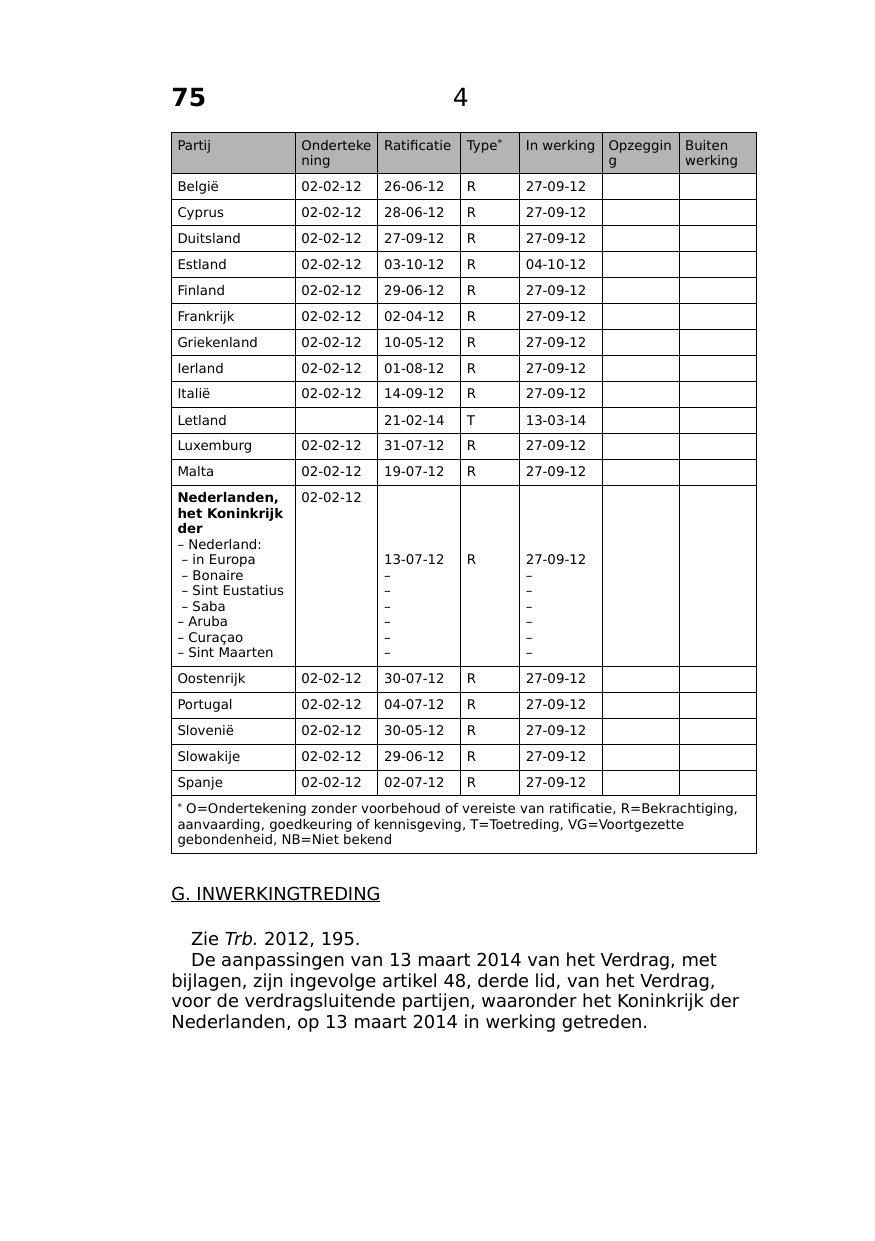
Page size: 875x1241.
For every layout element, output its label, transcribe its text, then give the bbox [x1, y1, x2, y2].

table_cell R [461, 278, 519, 303]
subtitle G. INWERKINGTREDING [171, 883, 756, 904]
table_cell [680, 693, 756, 718]
table_cell – [520, 615, 602, 630]
table_cell [603, 646, 679, 666]
table_cell 27-09-12 [520, 771, 602, 795]
table_cell 02-02-12 [296, 304, 377, 329]
table_cell 02-02-12 [296, 330, 377, 355]
table_cell 02-02-12 [296, 693, 377, 718]
table_cell [296, 568, 377, 583]
table_cell – Sint Eustatius [172, 584, 295, 599]
table_cell – [520, 646, 602, 666]
table_cell [603, 200, 679, 225]
table_cell 30-07-12 [378, 667, 460, 692]
table_cell 29-06-12 [378, 278, 460, 303]
table_cell Finland [172, 278, 295, 303]
table_cell Nederlanden, het Koninkrijk der [172, 486, 295, 537]
table_cell R [461, 434, 519, 459]
table_cell – in Europa [172, 553, 295, 568]
table_cell Luxemburg [172, 434, 295, 459]
table_cell België [172, 174, 295, 199]
table_cell 03-10-12 [378, 252, 460, 277]
table_cell Italië [172, 382, 295, 407]
table_cell – Bonaire [172, 568, 295, 583]
table_cell [603, 408, 679, 433]
table_cell [680, 630, 756, 646]
table_cell 29-06-12 [378, 745, 460, 769]
table_cell Frankrijk [172, 304, 295, 329]
table_header In werking [520, 133, 602, 173]
table_cell 02-02-12 [296, 745, 377, 769]
table_cell [461, 568, 519, 583]
table_cell [296, 630, 377, 646]
table_cell * O=Ondertekening zonder voorbehoud of vereiste van ratificatie, R=Bekrachtiging, aanvaarding, goedkeuring of kennisgeving, T=Toetreding, VG=Voortgezette gebondenheid, NB=Niet bekend [172, 796, 756, 852]
table_cell [603, 460, 679, 484]
table_cell 02-02-12 [296, 434, 377, 459]
table_cell [296, 584, 377, 599]
table_header Opzegging [603, 133, 679, 173]
table_cell R [461, 330, 519, 355]
table_header Type* [461, 133, 519, 173]
table_cell Malta [172, 460, 295, 484]
table_cell [603, 553, 679, 568]
table_cell [461, 584, 519, 599]
table_header Ondertekening [296, 133, 377, 173]
table_cell [603, 278, 679, 303]
table_cell Letland [172, 408, 295, 433]
table_cell [603, 693, 679, 718]
table_cell 02-02-12 [296, 382, 377, 407]
table_cell [461, 599, 519, 614]
table_cell [378, 486, 460, 537]
table_cell [296, 408, 377, 433]
table_cell 02-02-12 [296, 486, 377, 537]
table_cell 27-09-12 [520, 693, 602, 718]
table_header Buiten werking [680, 133, 756, 173]
table_cell [296, 599, 377, 614]
table_cell [680, 615, 756, 630]
table_cell [680, 460, 756, 484]
table_cell 02-02-12 [296, 200, 377, 225]
table_cell [603, 719, 679, 743]
table_cell R [461, 226, 519, 251]
table_cell [680, 771, 756, 795]
table_cell [461, 615, 519, 630]
table_cell [680, 584, 756, 599]
table_cell – [520, 568, 602, 583]
table_cell R [461, 771, 519, 795]
table_cell [603, 486, 679, 537]
table_cell R [461, 553, 519, 568]
table_cell – Curaçao [172, 630, 295, 646]
table_cell 21-02-14 [378, 408, 460, 433]
table_cell [680, 568, 756, 583]
table_cell [680, 537, 756, 552]
table_cell [680, 667, 756, 692]
table_cell – Sint Maarten [172, 646, 295, 666]
table_cell 02-02-12 [296, 226, 377, 251]
table_cell 02-02-12 [296, 771, 377, 795]
table_cell – Aruba [172, 615, 295, 630]
table_cell [680, 226, 756, 251]
table_cell [603, 537, 679, 552]
table_cell 27-09-12 [520, 745, 602, 769]
table_cell R [461, 174, 519, 199]
table_cell R [461, 356, 519, 381]
table_cell 27-09-12 [520, 304, 602, 329]
table_cell 13-03-14 [520, 408, 602, 433]
table_cell [603, 630, 679, 646]
table_cell [603, 226, 679, 251]
table_cell Slovenië [172, 719, 295, 743]
table_cell Duitsland [172, 226, 295, 251]
table_cell 27-09-12 [520, 330, 602, 355]
table_cell [680, 330, 756, 355]
table_cell [603, 615, 679, 630]
table_cell [680, 745, 756, 769]
table_cell [680, 356, 756, 381]
table_cell [296, 537, 377, 552]
table_cell [680, 252, 756, 277]
table_cell [296, 646, 377, 666]
table_cell 27-09-12 [378, 226, 460, 251]
table_cell – [520, 630, 602, 646]
table_cell Portugal [172, 693, 295, 718]
table_cell R [461, 200, 519, 225]
table_cell – Nederland: [172, 537, 295, 552]
table_cell [296, 553, 377, 568]
table_cell [603, 568, 679, 583]
table_cell 02-07-12 [378, 771, 460, 795]
table_cell – [520, 599, 602, 614]
table_cell – [378, 615, 460, 630]
table_cell – [378, 568, 460, 583]
table_cell Slowakije [172, 745, 295, 769]
table_cell 27-09-12 [520, 174, 602, 199]
table_cell Griekenland [172, 330, 295, 355]
table_cell [680, 278, 756, 303]
table_cell [461, 486, 519, 537]
table_cell Oostenrijk [172, 667, 295, 692]
table_cell [603, 667, 679, 692]
table_cell R [461, 693, 519, 718]
table_cell [680, 408, 756, 433]
table_cell [461, 646, 519, 666]
table_cell R [461, 745, 519, 769]
table_cell 04-07-12 [378, 693, 460, 718]
table_cell [680, 304, 756, 329]
table_cell R [461, 252, 519, 277]
table_cell 02-02-12 [296, 460, 377, 484]
table_cell [680, 174, 756, 199]
table_cell [680, 719, 756, 743]
table_cell – Saba [172, 599, 295, 614]
table_cell – [378, 599, 460, 614]
table_header Ratificatie [378, 133, 460, 173]
table_cell [520, 486, 602, 537]
table_cell 27-09-12 [520, 719, 602, 743]
table_cell 04-10-12 [520, 252, 602, 277]
table_cell R [461, 460, 519, 484]
table_cell 14-09-12 [378, 382, 460, 407]
table_cell R [461, 667, 519, 692]
table_cell [461, 630, 519, 646]
table_cell [603, 434, 679, 459]
table_cell 30-05-12 [378, 719, 460, 743]
table_cell 19-07-12 [378, 460, 460, 484]
table_cell 31-07-12 [378, 434, 460, 459]
table_cell [296, 615, 377, 630]
table_cell 02-02-12 [296, 719, 377, 743]
table_cell 27-09-12 [520, 226, 602, 251]
table_cell 10-05-12 [378, 330, 460, 355]
table_cell [378, 537, 460, 552]
table_cell 27-09-12 [520, 382, 602, 407]
table_cell 01-08-12 [378, 356, 460, 381]
text Zie Trb. 2012, 195. [171, 929, 756, 950]
table_header Partij [172, 133, 295, 173]
table_cell [603, 382, 679, 407]
table_cell 27-09-12 [520, 356, 602, 381]
table_cell Cyprus [172, 200, 295, 225]
table_cell [680, 382, 756, 407]
table_cell R [461, 382, 519, 407]
table_cell 02-02-12 [296, 252, 377, 277]
table_cell – [520, 584, 602, 599]
table_cell [603, 304, 679, 329]
table_cell R [461, 719, 519, 743]
table_cell 27-09-12 [520, 667, 602, 692]
table_cell 28-06-12 [378, 200, 460, 225]
table_cell 13-07-12 [378, 553, 460, 568]
table_cell [680, 434, 756, 459]
table_cell [680, 486, 756, 537]
table_cell 27-09-12 [520, 553, 602, 568]
table_cell 02-02-12 [296, 174, 377, 199]
table_cell [680, 200, 756, 225]
table_cell 27-09-12 [520, 278, 602, 303]
table_cell T [461, 408, 519, 433]
table_cell 02-02-12 [296, 278, 377, 303]
table_cell – [378, 584, 460, 599]
table_cell 02-02-12 [296, 356, 377, 381]
table_cell 27-09-12 [520, 200, 602, 225]
table_cell [603, 584, 679, 599]
text De aanpassingen van 13 maart 2014 van het Verdrag, met bijlagen, zijn ingevolge artikel 48, derde lid, van het Verdrag, voor de verdragsluitende partijen, waaronder het Koninkrijk der Nederlanden, op 13 maart 2014 in werking getreden. [171, 950, 756, 1033]
table_cell [603, 330, 679, 355]
table_cell 02-04-12 [378, 304, 460, 329]
table_cell – [378, 630, 460, 646]
table_cell Ierland [172, 356, 295, 381]
table_cell Estland [172, 252, 295, 277]
table_cell [520, 537, 602, 552]
table_cell 27-09-12 [520, 460, 602, 484]
table_cell [680, 646, 756, 666]
table_cell [603, 599, 679, 614]
table_cell [603, 356, 679, 381]
table_cell 02-02-12 [296, 667, 377, 692]
table_cell [603, 174, 679, 199]
table_cell [680, 599, 756, 614]
table_cell Spanje [172, 771, 295, 795]
table_cell [461, 537, 519, 552]
table_cell [603, 252, 679, 277]
table_cell 27-09-12 [520, 434, 602, 459]
table_cell R [461, 304, 519, 329]
table_cell [603, 745, 679, 769]
table_cell [680, 553, 756, 568]
table_cell – [378, 646, 460, 666]
table_cell 26-06-12 [378, 174, 460, 199]
table_cell [603, 771, 679, 795]
